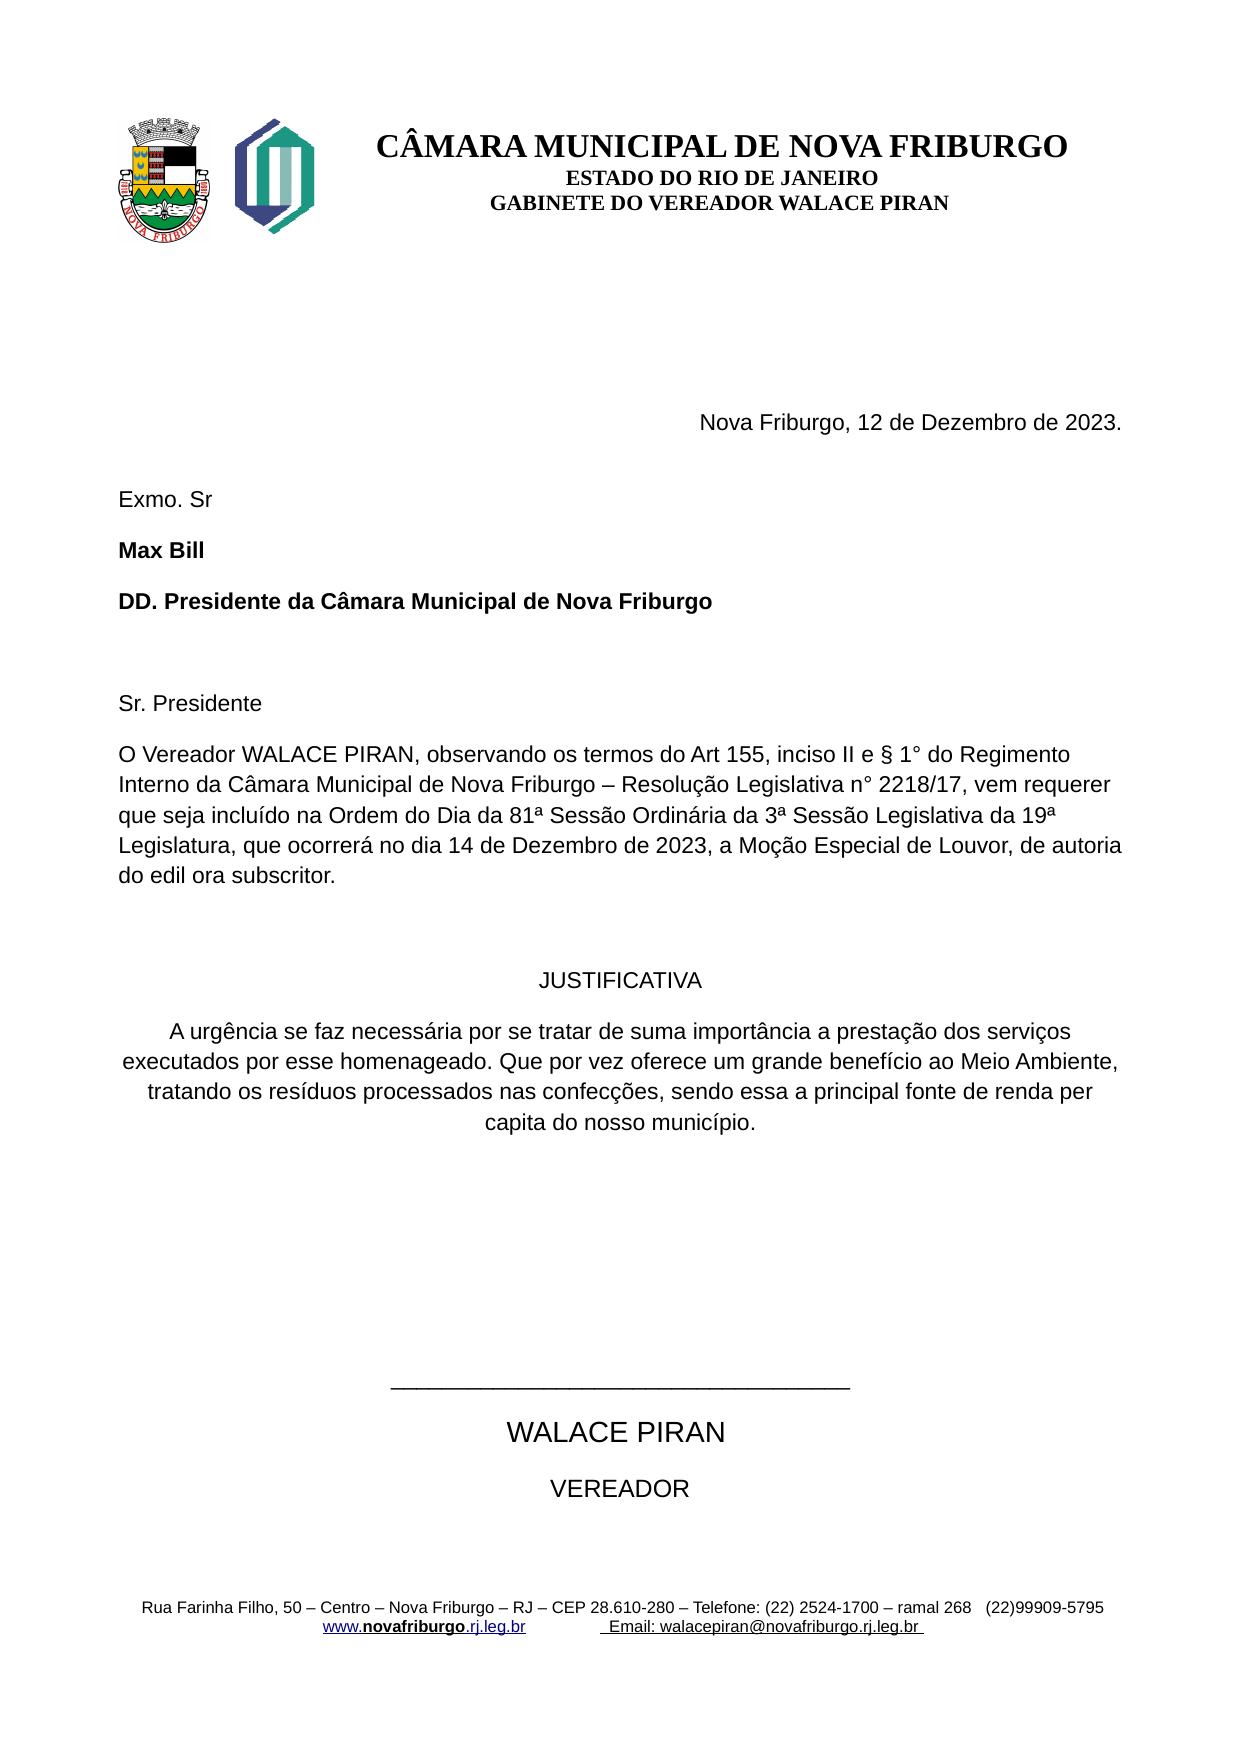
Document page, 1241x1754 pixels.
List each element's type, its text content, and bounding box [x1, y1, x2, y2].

text Max Bill [118, 537, 1122, 563]
text Sr. Presidente [118, 690, 1122, 716]
text ____________________________________ [118, 1364, 1122, 1390]
picture [227, 114, 317, 241]
text WALACE PIRAN [118, 1415, 1122, 1448]
text DD. Presidente da Câmara Municipal de Nova Friburgo [118, 588, 1122, 614]
text Exmo. Sr [118, 486, 1122, 512]
text VEREADOR [118, 1474, 1122, 1503]
text Nova Friburgo, 12 de Dezembro de 2023. [118, 408, 1122, 435]
text A urgência se faz necessária por se tratar de suma importância a prestação dos serviços executados por esse homenageado. Que por vez oferece um grande benefício ao Meio Ambiente, tratando os resíduos processados nas confecções, sendo essa a principal fonte de renda per capita do nosso município. [118, 1018, 1122, 1135]
text O Vereador WALACE PIRAN, observando os termos do Art 155, inciso II e § 1° do Regimento Interno da Câmara Municipal de Nova Friburgo – Resolução Legislativa n° 2218/17, vem requerer que seja incluído na Ordem do Dia da 81ª Sessão Ordinária da 3ª Sessão Legislativa da 19ª Legislatura, que ocorrerá no dia 14 de Dezembro de 2023, a Moção Especial de Louvor, de autoria do edil ora subscritor. [118, 741, 1122, 888]
text JUSTIFICATIVA [118, 967, 1122, 993]
